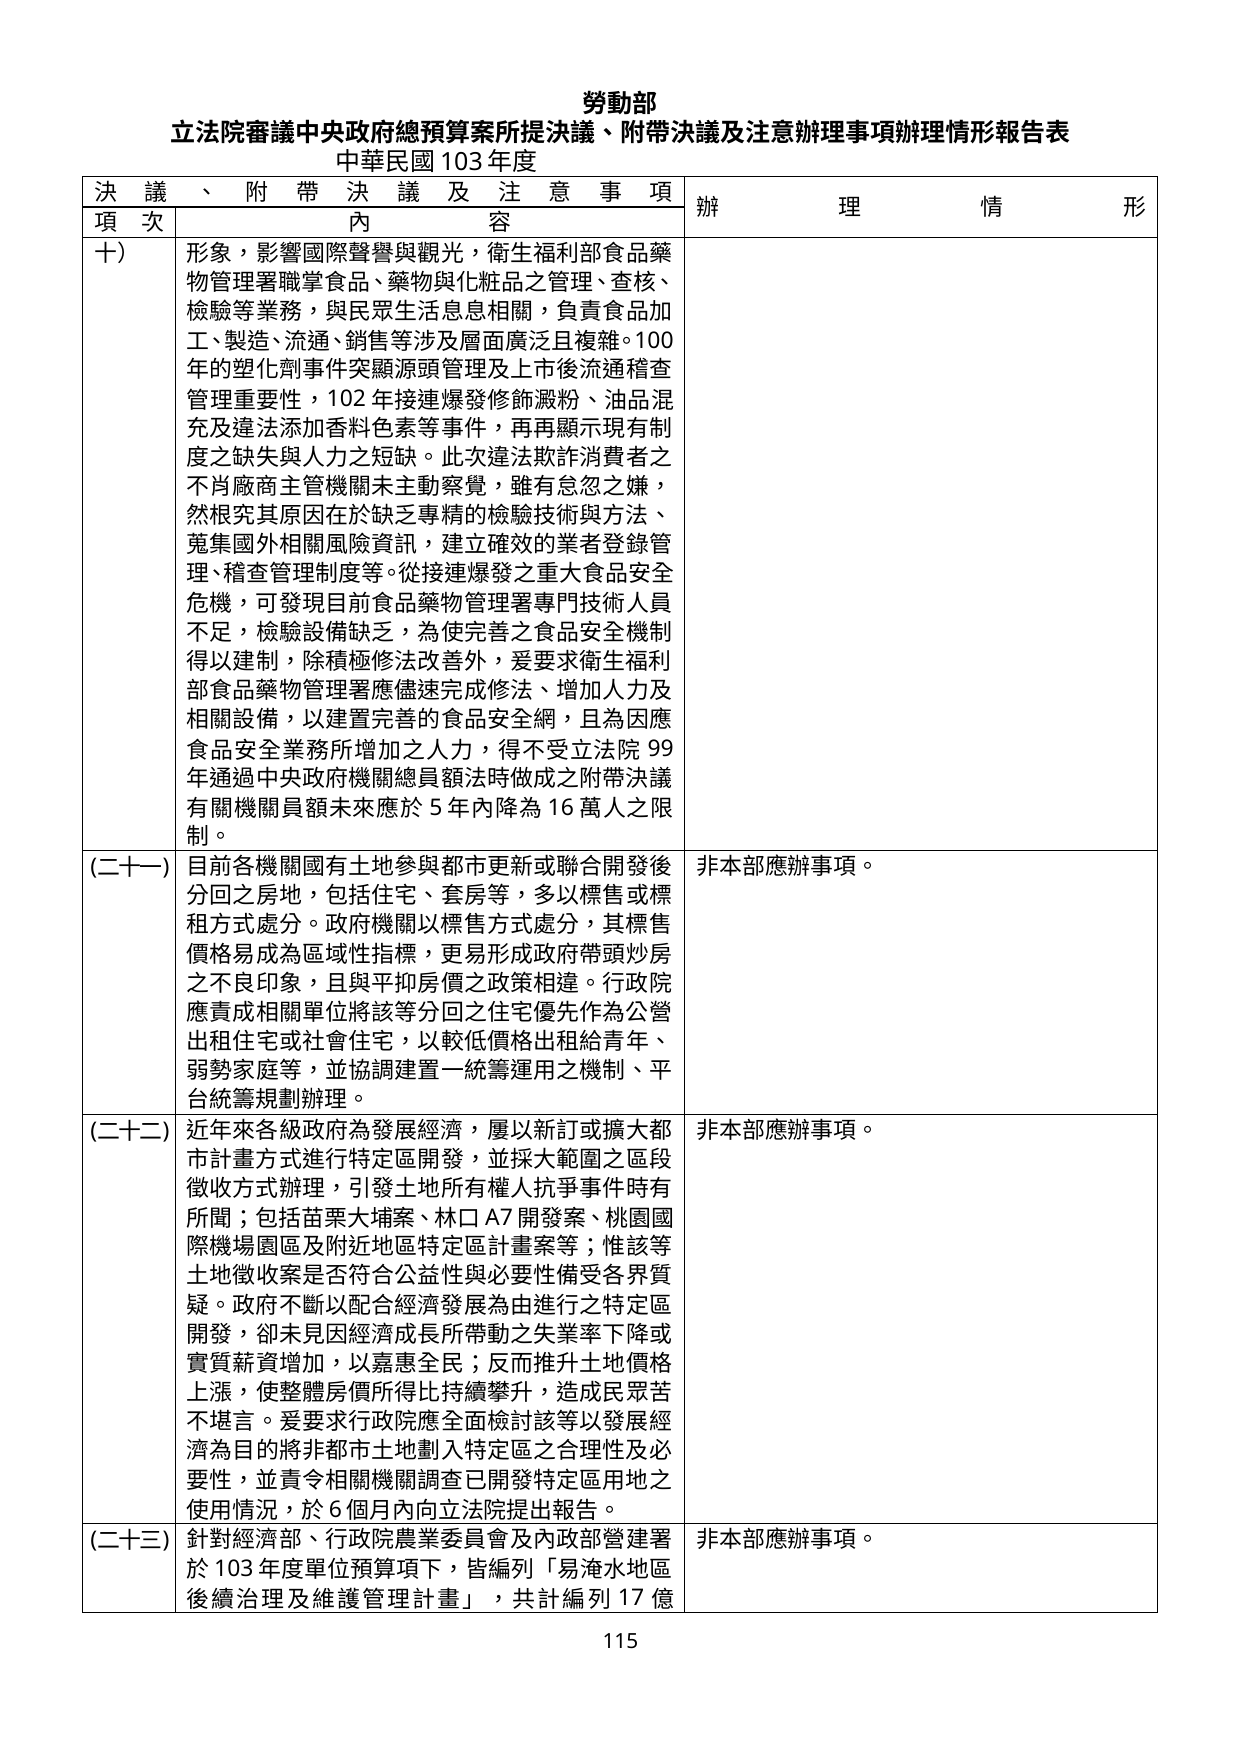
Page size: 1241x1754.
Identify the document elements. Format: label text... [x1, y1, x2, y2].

table_cell (二十一) [83, 851, 175, 1114]
table_header 辦理情形 [685, 177, 1157, 237]
table_cell 針對經濟部、行政院農業委員會及內政部營建署於103年度單位預算項下，皆編列「易淹水地區後續治理及維護管理計畫」，共計編列17億 [176, 1524, 684, 1612]
table_cell 十） [83, 238, 175, 850]
table_cell 形象，影響國際聲譽與觀光，衛生福利部食品藥物管理署職掌食品、藥物與化粧品之管理、查核、檢驗等業務，與民眾生活息息相關，負責食品加工、製造、流通、銷售等涉及層面廣泛且複雜。100年的塑化劑事件突顯源頭管理及上市後流通稽查管理重要性，102年接連爆發修飾澱粉、油品混充及違法添加香料色素等事件，再再顯示現有制度之缺失與人力之短缺。此次違法欺詐消費者之不肖廠商主管機關未主動察覺，雖有怠忽之嫌，然根究其原因在於缺乏專精的檢驗技術與方法、蒐集國外相關風險資訊，建立確效的業者登錄管理、稽查管理制度等。從接連爆發之重大食品安全危機，可發現目前食品藥物管理署專門技術人員不足，檢驗設備缺乏，為使完善之食品安全機制得以建制，除積極修法改善外，爰要求衛生福利部食品藥物管理署應儘速完成修法、增加人力及相關設備，以建置完善的食品安全網，且為因應食品安全業務所增加之人力，得不受立法院99年通過中央政府機關總員額法時做成之附帶決議有關機關員額未來應於5年內降為16萬人之限制。 [176, 238, 684, 850]
table_cell 非本部應辦事項。 [685, 851, 1157, 1114]
table_cell (二十二) [83, 1115, 175, 1523]
table_cell 內 容 [176, 208, 684, 237]
table_cell 近年來各級政府為發展經濟，屢以新訂或擴大都市計畫方式進行特定區開發，並採大範圍之區段徵收方式辦理，引發土地所有權人抗爭事件時有所聞；包括苗栗大埔案、林口A7開發案、桃園國際機場園區及附近地區特定區計畫案等；惟該等土地徵收案是否符合公益性與必要性備受各界質疑。政府不斷以配合經濟發展為由進行之特定區開發，卻未見因經濟成長所帶動之失業率下降或實質薪資增加，以嘉惠全民；反而推升土地價格上漲，使整體房價所得比持續攀升，造成民眾苦不堪言。爰要求行政院應全面檢討該等以發展經濟為目的將非都市土地劃入特定區之合理性及必要性，並責令相關機關調查已開發特定區用地之使用情況，於6個月內向立法院提出報告。 [176, 1115, 684, 1523]
table_cell [685, 238, 1157, 850]
table_cell 項次 [83, 208, 175, 237]
table_cell 非本部應辦事項。 [685, 1115, 1157, 1523]
table_header 決議、附帶決議及注意事項 [83, 177, 684, 206]
table_cell 目前各機關國有土地參與都市更新或聯合開發後分回之房地，包括住宅、套房等，多以標售或標租方式處分。政府機關以標售方式處分，其標售價格易成為區域性指標，更易形成政府帶頭炒房之不良印象，且與平抑房價之政策相違。行政院應責成相關單位將該等分回之住宅優先作為公營出租住宅或社會住宅，以較低價格出租給青年、弱勢家庭等，並協調建置一統籌運用之機制、平台統籌規劃辦理。 [176, 851, 684, 1114]
table_cell (二十三) [83, 1524, 175, 1612]
table_cell 非本部應辦事項。 [685, 1524, 1157, 1612]
